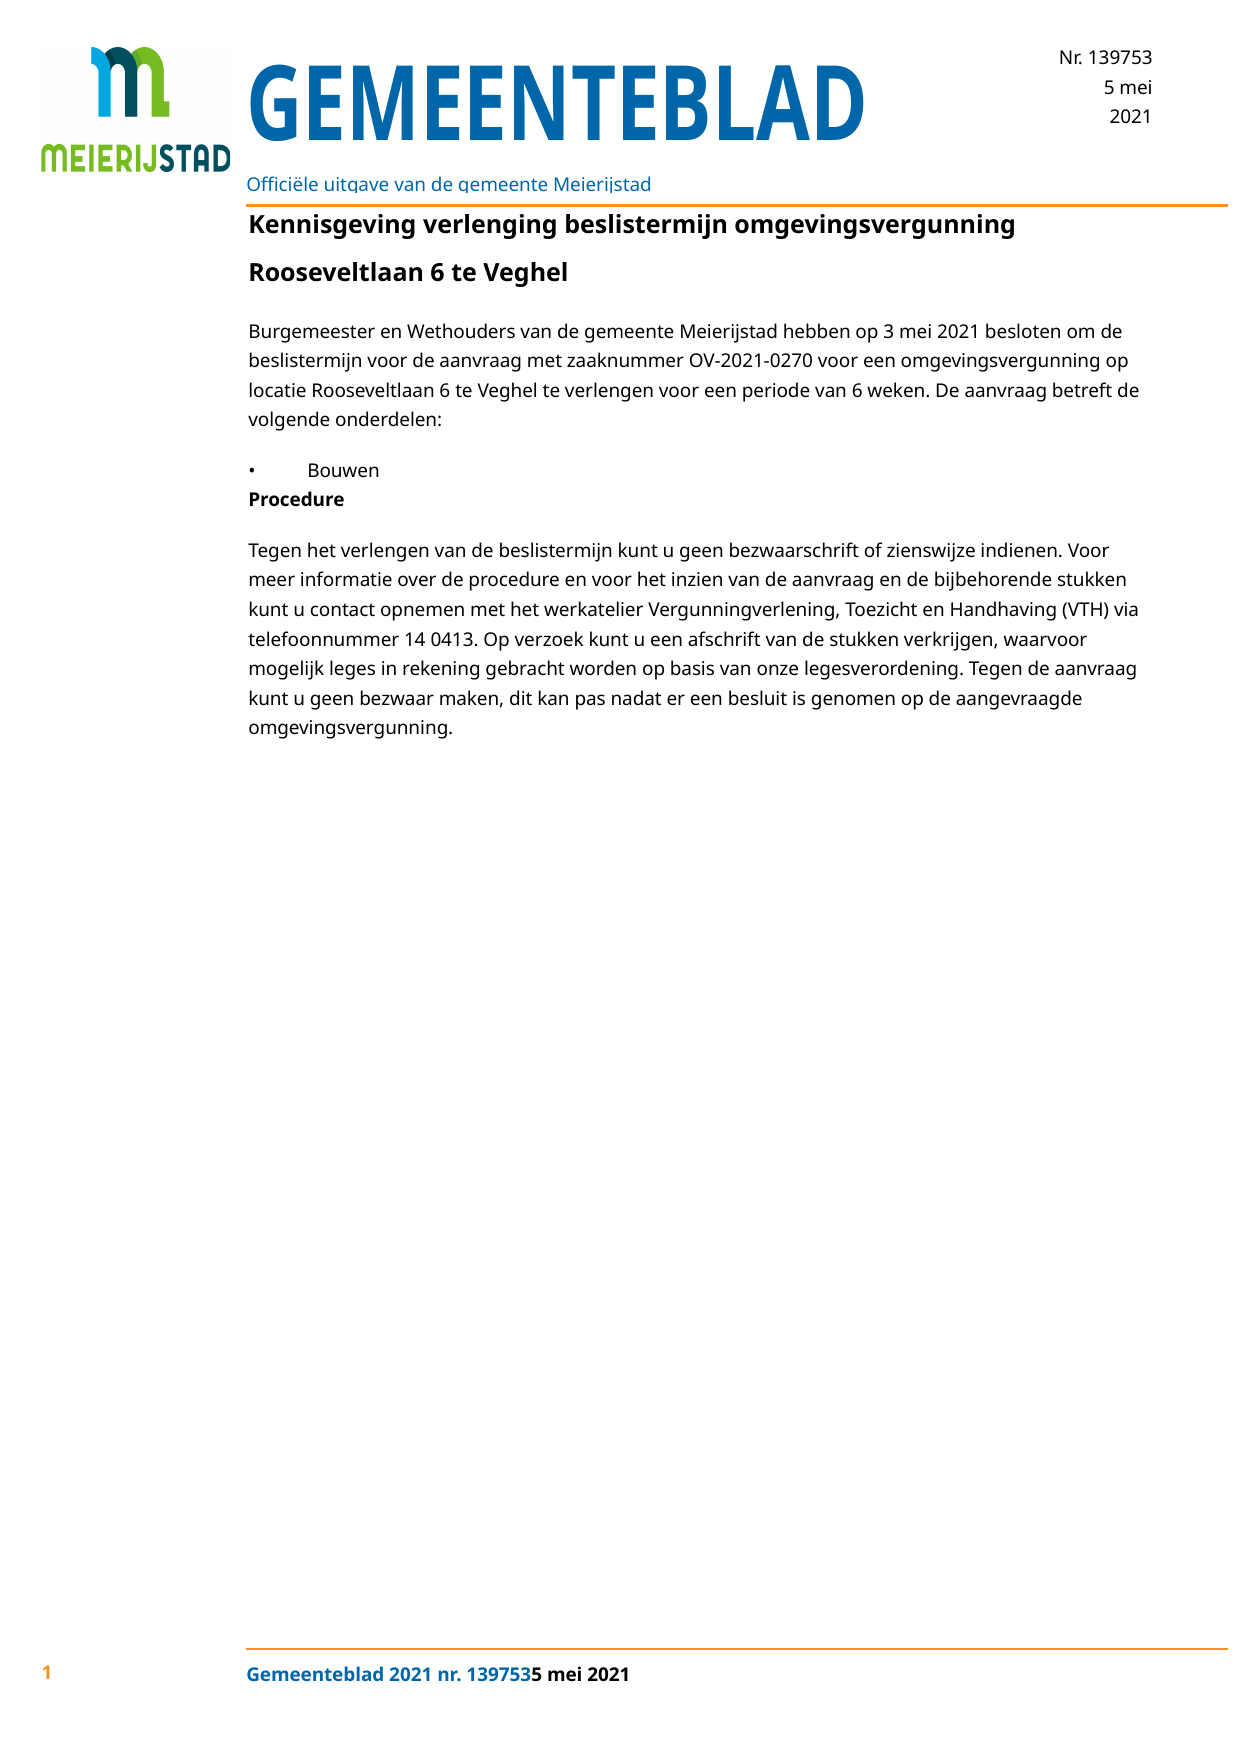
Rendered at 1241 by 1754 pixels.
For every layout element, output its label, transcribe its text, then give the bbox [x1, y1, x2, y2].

text Tegen het verlengen van de beslistermijn kunt u geen bezwaarschrift of zienswijze indienen. Voor meer informatie over de procedure en voor het inzien van de aanvraag en de bijbehorende stukken kunt u contact opnemen met het werkatelier Vergunningverlening, Toezicht en Handhaving (VTH) via telefoonnummer 14 0413. Op verzoek kunt u een afschrift van de stukken verkrijgen, waarvoor mogelijk leges in rekening gebracht worden op basis van onze legesverordening. Tegen de aanvraag kunt u geen bezwaar maken, dit kan pas nadat er een besluit is genomen op de aangevraagde omgevingsvergunning. [248, 537, 1152, 740]
picture [41, 47, 231, 172]
list Bouwen [248, 457, 1152, 483]
text Kennisgeving verlenging beslistermijn omgevingsvergunning Rooseveltlaan 6 te Veghel [248, 207, 1152, 288]
text Burgemeester en Wethouders van de gemeente Meierijstad hebben op 3 mei 2021 besloten om de beslistermijn voor de aanvraag met zaaknummer OV-2021-0270 voor een omgevingsvergunning op locatie Rooseveltlaan 6 te Veghel te verlengen voor een periode van 6 weken. De aanvraag betreft de volgende onderdelen: [248, 318, 1152, 432]
text Procedure [248, 487, 1152, 512]
